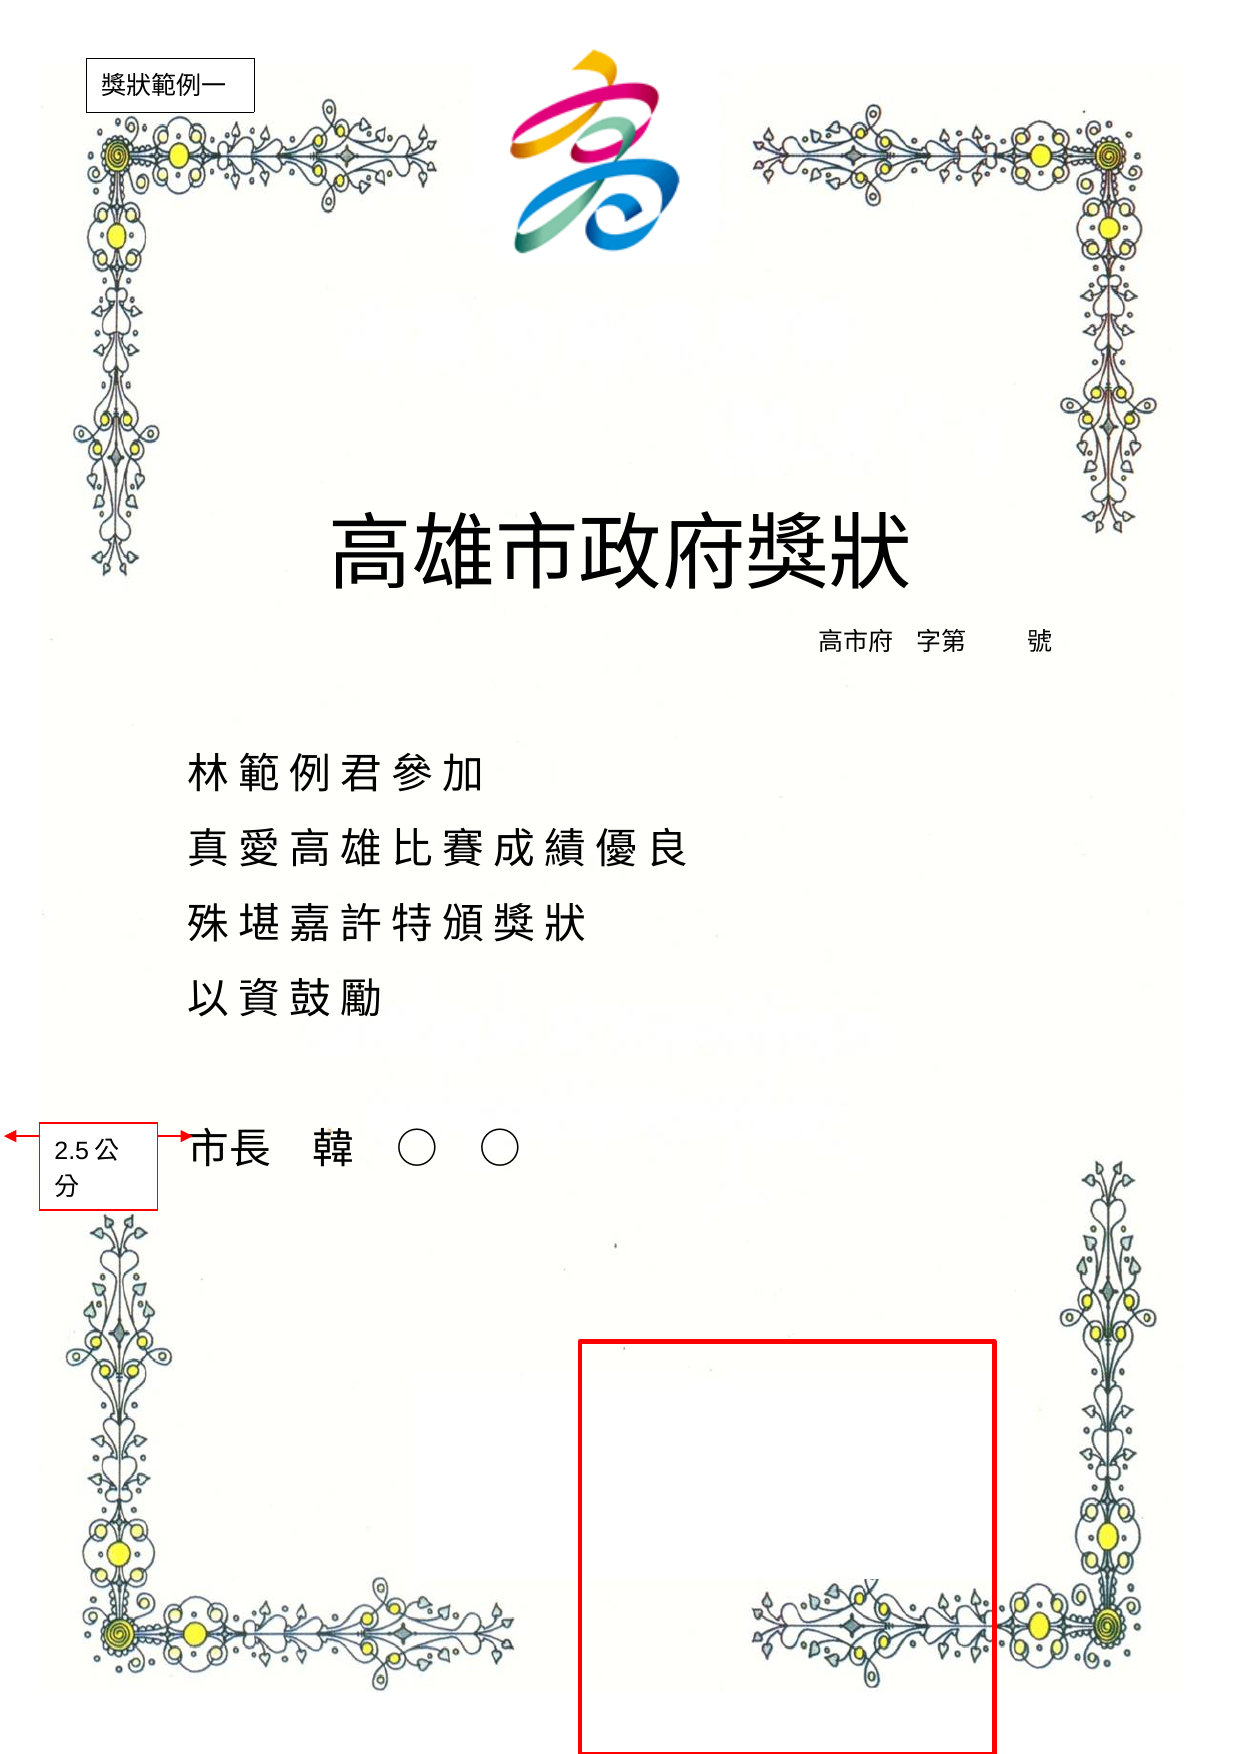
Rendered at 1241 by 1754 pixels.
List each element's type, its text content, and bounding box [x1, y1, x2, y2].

text 真 愛 高 雄 比 賽 成 績 優 良 [187, 802, 1053, 877]
text 獎狀範例一 [101, 66, 239, 102]
text 以 資 鼓 勵 [187, 952, 1053, 1027]
text 殊 堪 嘉 許 特 頒 獎 狀 [187, 877, 1053, 952]
text 林 範 例 君 參 加 [187, 727, 1053, 802]
picture [582, 1344, 992, 1693]
text 高市府 字第 號 [187, 614, 1053, 652]
picture [37, 49, 1188, 1693]
text 高雄市政府獎狀 [187, 464, 1053, 614]
text 市長 韓 ○ ○ [187, 1102, 1053, 1177]
